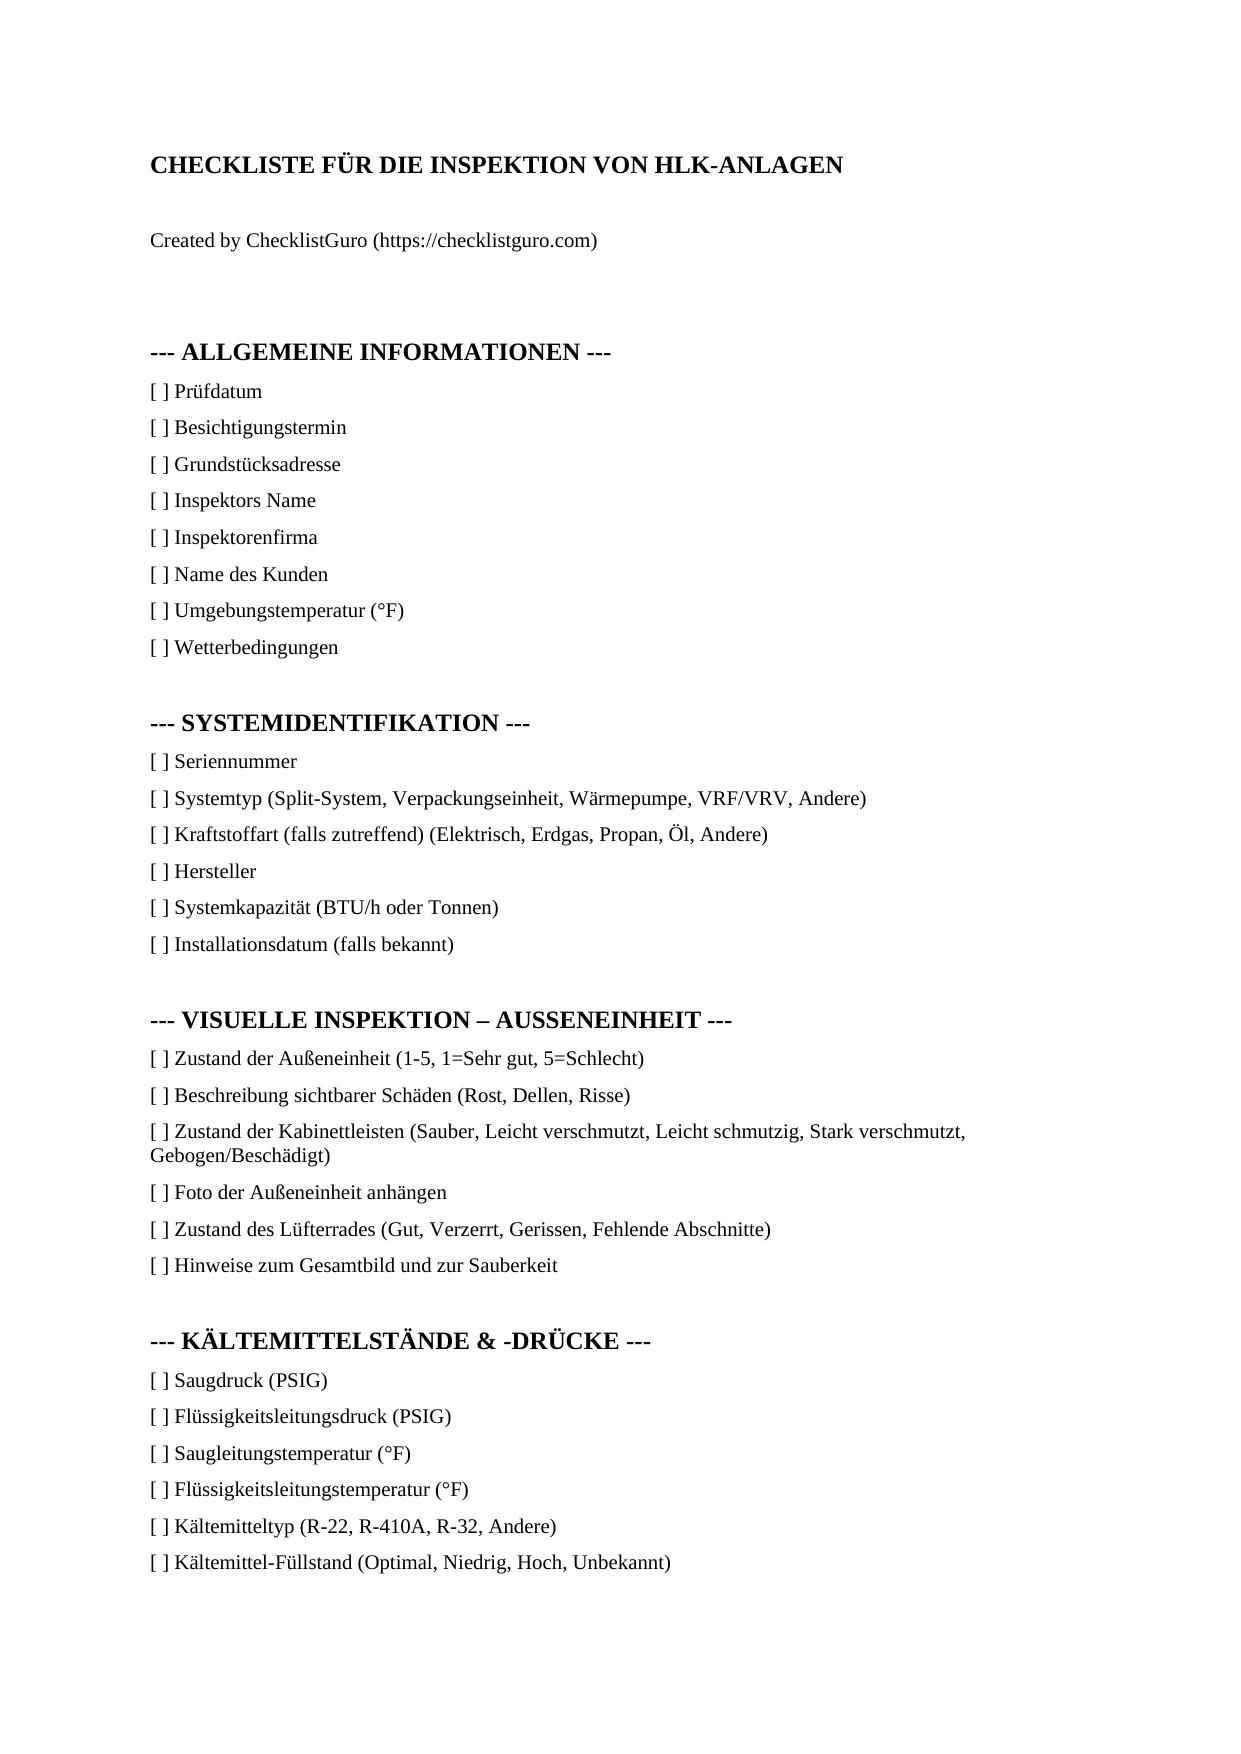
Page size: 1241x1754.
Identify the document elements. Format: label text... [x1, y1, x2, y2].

text --- SYSTEMIDENTIFIKATION --- [150, 708, 1090, 737]
text [ ] Hinweise zum Gesamtbild und zur Sauberkeit [150, 1253, 1090, 1277]
text CHECKLISTE FÜR DIE INSPEKTION VON HLK-ANLAGEN [150, 150, 1090, 179]
text [ ] Kraftstoffart (falls zutreffend) (Elektrisch, Erdgas, Propan, Öl, Andere) [150, 822, 1090, 846]
text [ ] Wetterbedingungen [150, 635, 1090, 659]
text [ ] Zustand des Lüfterrades (Gut, Verzerrt, Gerissen, Fehlende Abschnitte) [150, 1217, 1090, 1241]
text [ ] Seriennummer [150, 749, 1090, 773]
text [ ] Besichtigungstermin [150, 415, 1090, 439]
text [ ] Hersteller [150, 859, 1090, 883]
text [ ] Kältemittel-Füllstand (Optimal, Niedrig, Hoch, Unbekannt) [150, 1550, 1090, 1574]
text [ ] Systemtyp (Split-System, Verpackungseinheit, Wärmepumpe, VRF/VRV, Andere) [150, 786, 1090, 810]
text [ ] Installationsdatum (falls bekannt) [150, 932, 1090, 956]
text [ ] Zustand der Kabinettleisten (Sauber, Leicht verschmutzt, Leicht schmutzig, Stark verschmutzt, Gebogen/Beschädigt) [150, 1119, 1090, 1167]
text [ ] Saugleitungstemperatur (°F) [150, 1441, 1090, 1465]
text [ ] Zustand der Außeneinheit (1-5, 1=Sehr gut, 5=Schlecht) [150, 1046, 1090, 1070]
text [ ] Name des Kunden [150, 562, 1090, 586]
text [ ] Inspektors Name [150, 488, 1090, 512]
text [ ] Umgebungstemperatur (°F) [150, 598, 1090, 622]
text --- KÄLTEMITTELSTÄNDE & -DRÜCKE --- [150, 1326, 1090, 1355]
text [ ] Flüssigkeitsleitungsdruck (PSIG) [150, 1404, 1090, 1428]
text [ ] Inspektorenfirma [150, 525, 1090, 549]
text [ ] Beschreibung sichtbarer Schäden (Rost, Dellen, Risse) [150, 1083, 1090, 1107]
text [ ] Saugdruck (PSIG) [150, 1367, 1090, 1392]
text [ ] Grundstücksadresse [150, 452, 1090, 476]
text --- VISUELLE INSPEKTION – AUSSENEINHEIT --- [150, 1005, 1090, 1034]
text --- ALLGEMEINE INFORMATIONEN --- [150, 337, 1090, 366]
text [ ] Foto der Außeneinheit anhängen [150, 1180, 1090, 1204]
text [ ] Flüssigkeitsleitungstemperatur (°F) [150, 1477, 1090, 1501]
text [ ] Kältemitteltyp (R-22, R-410A, R-32, Andere) [150, 1514, 1090, 1538]
text [ ] Prüfdatum [150, 379, 1090, 403]
text Created by ChecklistGuro (https://checklistguro.com) [150, 228, 1090, 252]
text [ ] Systemkapazität (BTU/h oder Tonnen) [150, 895, 1090, 919]
